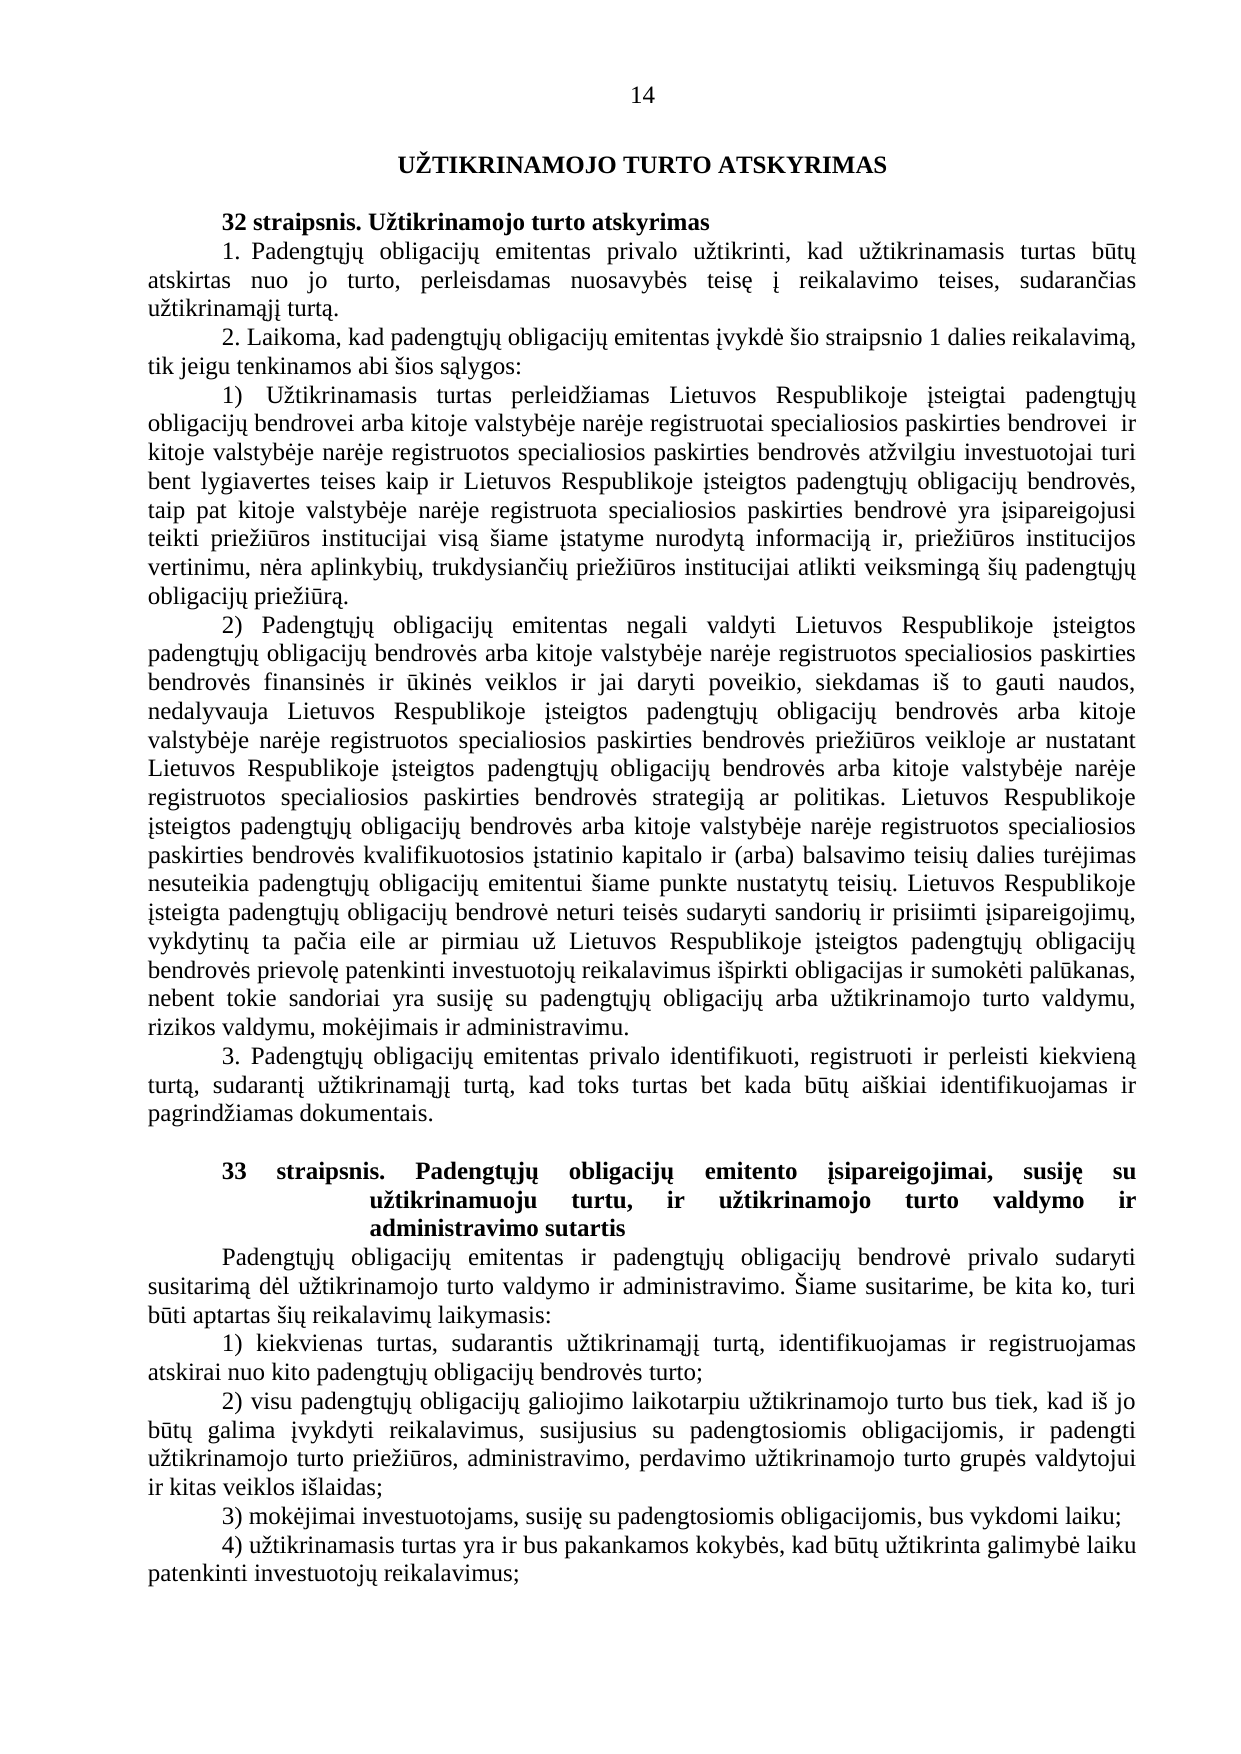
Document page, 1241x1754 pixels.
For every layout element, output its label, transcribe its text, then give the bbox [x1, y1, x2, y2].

text 3. Padengtųjų obligacijų emitentas privalo identifikuoti, registruoti ir perleisti kiekvieną turtą, sudarantį užtikrinamąjį turtą, kad toks turtas bet kada būtų aiškiai identifikuojamas ir pagrindžiamas dokumentais. [148, 1041, 1137, 1127]
text 1) kiekvienas turtas, sudarantis užtikrinamąjį turtą, identifikuojamas ir registruojamas atskirai nuo kito padengtųjų obligacijų bendrovės turto; [148, 1328, 1137, 1386]
text 33 straipsnis. Padengtųjų obligacijų emitento įsipareigojimai, susiję su užtikrinamuoju turtu, ir užtikrinamojo turto valdymo ir administravimo sutartis [222, 1156, 1137, 1242]
text UŽTIKRINAMOJO TURTO ATSKYRIMAS [148, 150, 1137, 178]
text 32 straipsnis. Užtikrinamojo turto atskyrimas [222, 207, 1137, 236]
text 1) Užtikrinamasis turtas perleidžiamas Lietuvos Respublikoje įsteigtai padengtųjų obligacijų bendrovei arba kitoje valstybėje narėje registruotai specialiosios paskirties bendrovei ir kitoje valstybėje narėje registruotos specialiosios paskirties bendrovės atžvilgiu investuotojai turi bent lygiavertes teises kaip ir Lietuvos Respublikoje įsteigtos padengtųjų obligacijų bendrovės, taip pat kitoje valstybėje narėje registruota specialiosios paskirties bendrovė yra įsipareigojusi teikti priežiūros institucijai visą šiame įstatyme nurodytą informaciją ir, priežiūros institucijos vertinimu, nėra aplinkybių, trukdysiančių priežiūros institucijai atlikti veiksmingą šių padengtųjų obligacijų priežiūrą. [148, 380, 1137, 610]
text 4) užtikrinamasis turtas yra ir bus pakankamos kokybės, kad būtų užtikrinta galimybė laiku patenkinti investuotojų reikalavimus; [148, 1530, 1137, 1587]
text 1. Padengtųjų obligacijų emitentas privalo užtikrinti, kad užtikrinamasis turtas būtų atskirtas nuo jo turto, perleisdamas nuosavybės teisę į reikalavimo teises, sudarančias užtikrinamąjį turtą. [148, 236, 1137, 322]
text 2) visu padengtųjų obligacijų galiojimo laikotarpiu užtikrinamojo turto bus tiek, kad iš jo būtų galima įvykdyti reikalavimus, susijusius su padengtosiomis obligacijomis, ir padengti užtikrinamojo turto priežiūros, administravimo, perdavimo užtikrinamojo turto grupės valdytojui ir kitas veiklos išlaidas; [148, 1386, 1137, 1501]
text 3) mokėjimai investuotojams, susiję su padengtosiomis obligacijomis, bus vykdomi laiku; [148, 1501, 1137, 1530]
text 2) Padengtųjų obligacijų emitentas negali valdyti Lietuvos Respublikoje įsteigtos padengtųjų obligacijų bendrovės arba kitoje valstybėje narėje registruotos specialiosios paskirties bendrovės finansinės ir ūkinės veiklos ir jai daryti poveikio, siekdamas iš to gauti naudos, nedalyvauja Lietuvos Respublikoje įsteigtos padengtųjų obligacijų bendrovės arba kitoje valstybėje narėje registruotos specialiosios paskirties bendrovės priežiūros veikloje ar nustatant Lietuvos Respublikoje įsteigtos padengtųjų obligacijų bendrovės arba kitoje valstybėje narėje registruotos specialiosios paskirties bendrovės strategiją ar politikas. Lietuvos Respublikoje įsteigtos padengtųjų obligacijų bendrovės arba kitoje valstybėje narėje registruotos specialiosios paskirties bendrovės kvalifikuotosios įstatinio kapitalo ir (arba) balsavimo teisių dalies turėjimas nesuteikia padengtųjų obligacijų emitentui šiame punkte nustatytų teisių. Lietuvos Respublikoje įsteigta padengtųjų obligacijų bendrovė neturi teisės sudaryti sandorių ir prisiimti įsipareigojimų, vykdytinų ta pačia eile ar pirmiau už Lietuvos Respublikoje įsteigtos padengtųjų obligacijų bendrovės prievolę patenkinti investuotojų reikalavimus išpirkti obligacijas ir sumokėti palūkanas, nebent tokie sandoriai yra susiję su padengtųjų obligacijų arba užtikrinamojo turto valdymu, rizikos valdymu, mokėjimais ir administravimu. [148, 610, 1137, 1041]
text 2. Laikoma, kad padengtųjų obligacijų emitentas įvykdė šio straipsnio 1 dalies reikalavimą, tik jeigu tenkinamos abi šios sąlygos: [148, 322, 1137, 380]
text Padengtųjų obligacijų emitentas ir padengtųjų obligacijų bendrovė privalo sudaryti susitarimą dėl užtikrinamojo turto valdymo ir administravimo. Šiame susitarime, be kita ko, turi būti aptartas šių reikalavimų laikymasis: [148, 1242, 1137, 1328]
